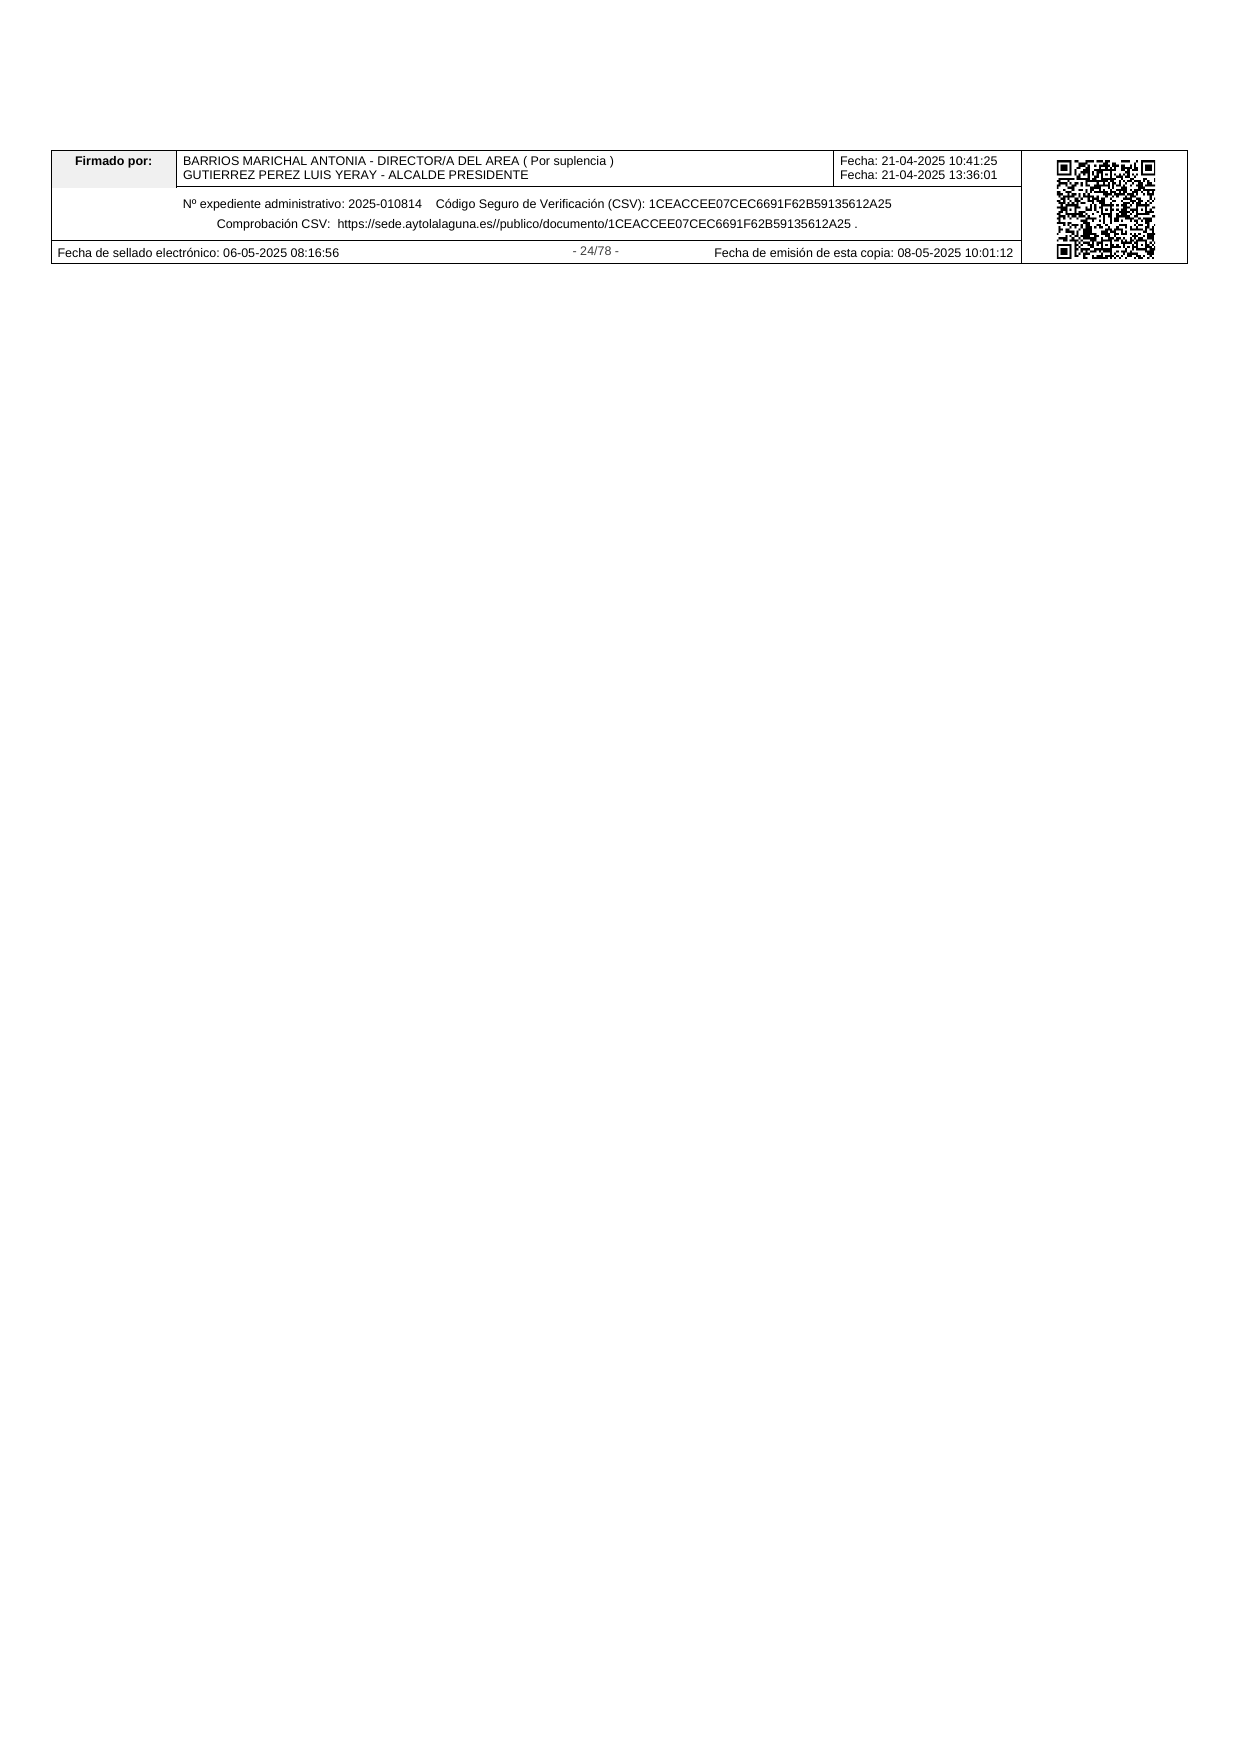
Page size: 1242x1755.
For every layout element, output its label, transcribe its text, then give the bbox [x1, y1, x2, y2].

table_header Fecha: 21-04-2025 10:41:25 Fecha: 21-04-2025 13:36:01 [834, 151, 1021, 186]
table_header BARRIOS MARICHAL ANTONIA - DIRECTOR/A DEL AREA ( Por suplencia ) GUTIERREZ PEREZ LUIS YERAY - ALCALDE PRESIDENTE [177, 151, 833, 186]
table_header Firmado por: [52, 151, 176, 186]
table_cell Fecha de sellado electrónico: 06-05-2025 08:16:56 - 24/78 - Fecha de emisión de esta copia: 08-05-2025 10:01:12 [52, 241, 1021, 263]
table_header [1022, 151, 1187, 263]
table_cell Nº expediente administrativo: 2025-010814 Código Seguro de Verificación (CSV): 1CEACCEE07CEC6691F62B59135612A25 Comprobación CSV: https://sede.aytolalaguna.es//publico/documento/1CEACCEE07CEC6691F62B59135612A25 . [52, 187, 1021, 240]
